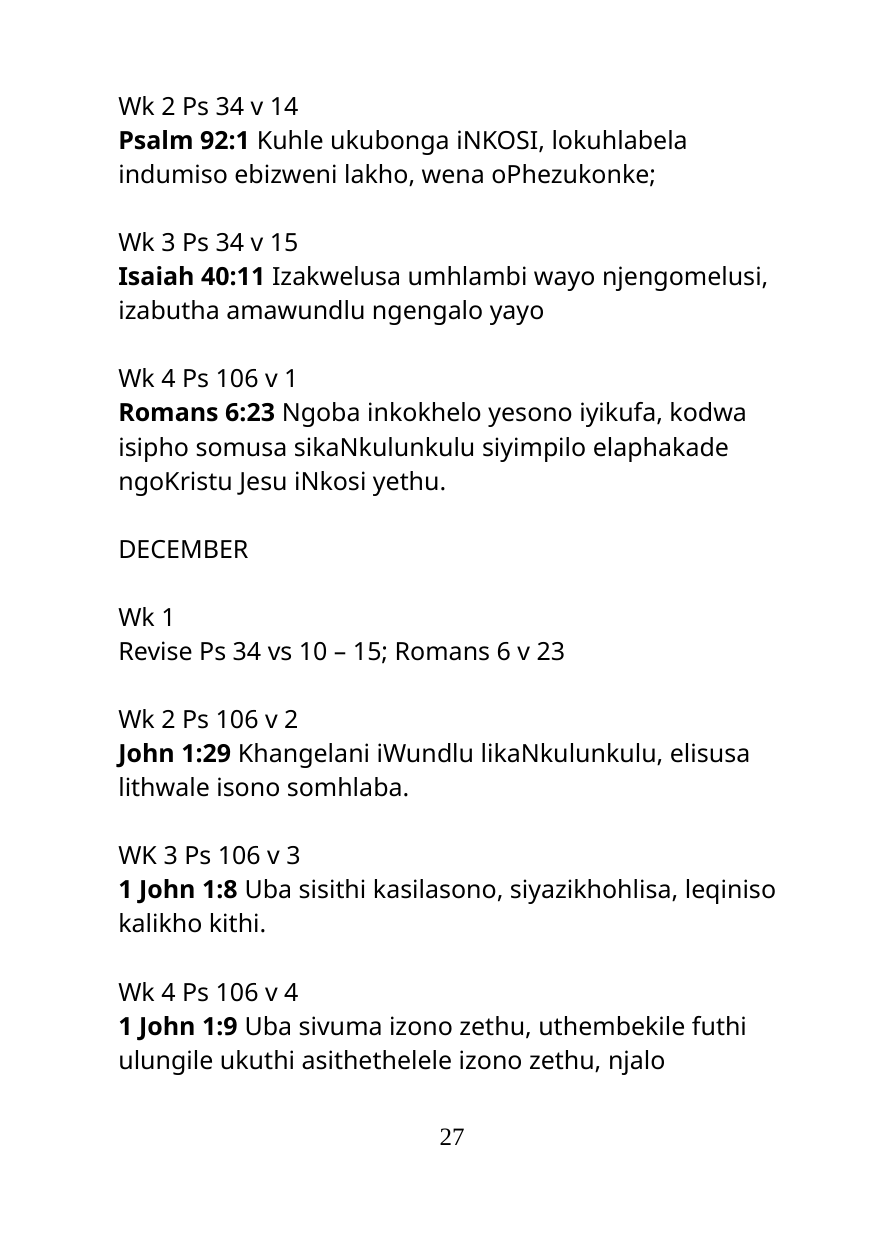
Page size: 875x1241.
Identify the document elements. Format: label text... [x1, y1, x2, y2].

text Isaiah 40:11 Izakwelusa umhlambi wayo njengomelusi, izabutha amawundlu ngengalo yayo [118, 259, 786, 327]
text Wk 4 Ps 106 v 1 [118, 361, 786, 395]
text 1 John 1:9 Uba sivuma izono zethu, uthembekile futhi ulungile ukuthi asithethelele izono zethu, njalo [118, 1008, 786, 1076]
text Revise Ps 34 vs 10 – 15; Romans 6 v 23 [118, 633, 786, 668]
text 1 John 1:8 Uba sisithi kasilasono, siyazikhohlisa, leqiniso kalikho kithi. [118, 872, 786, 940]
text WK 3 Ps 106 v 3 [118, 838, 786, 872]
text DECEMBER [118, 531, 786, 565]
text John 1:29 Khangelani iWundlu likaNkulunkulu, elisusa lithwale isono somhlaba. [118, 736, 786, 804]
text Psalm 92:1 Kuhle ukubonga iNKOSI, lokuhlabela indumiso ebizweni lakho, wena oPhezukonke; [118, 123, 786, 191]
text Romans 6:23 Ngoba inkokhelo yesono iyikufa, kodwa isipho somusa sikaNkulunkulu siyimpilo elaphakade ngoKristu Jesu iNkosi yethu. [118, 395, 786, 497]
text Wk 1 [118, 599, 786, 633]
text Wk 2 Ps 34 v 14 [118, 88, 786, 123]
text Wk 3 Ps 34 v 15 [118, 225, 786, 259]
text Wk 2 Ps 106 v 2 [118, 702, 786, 736]
text Wk 4 Ps 106 v 4 [118, 974, 786, 1008]
